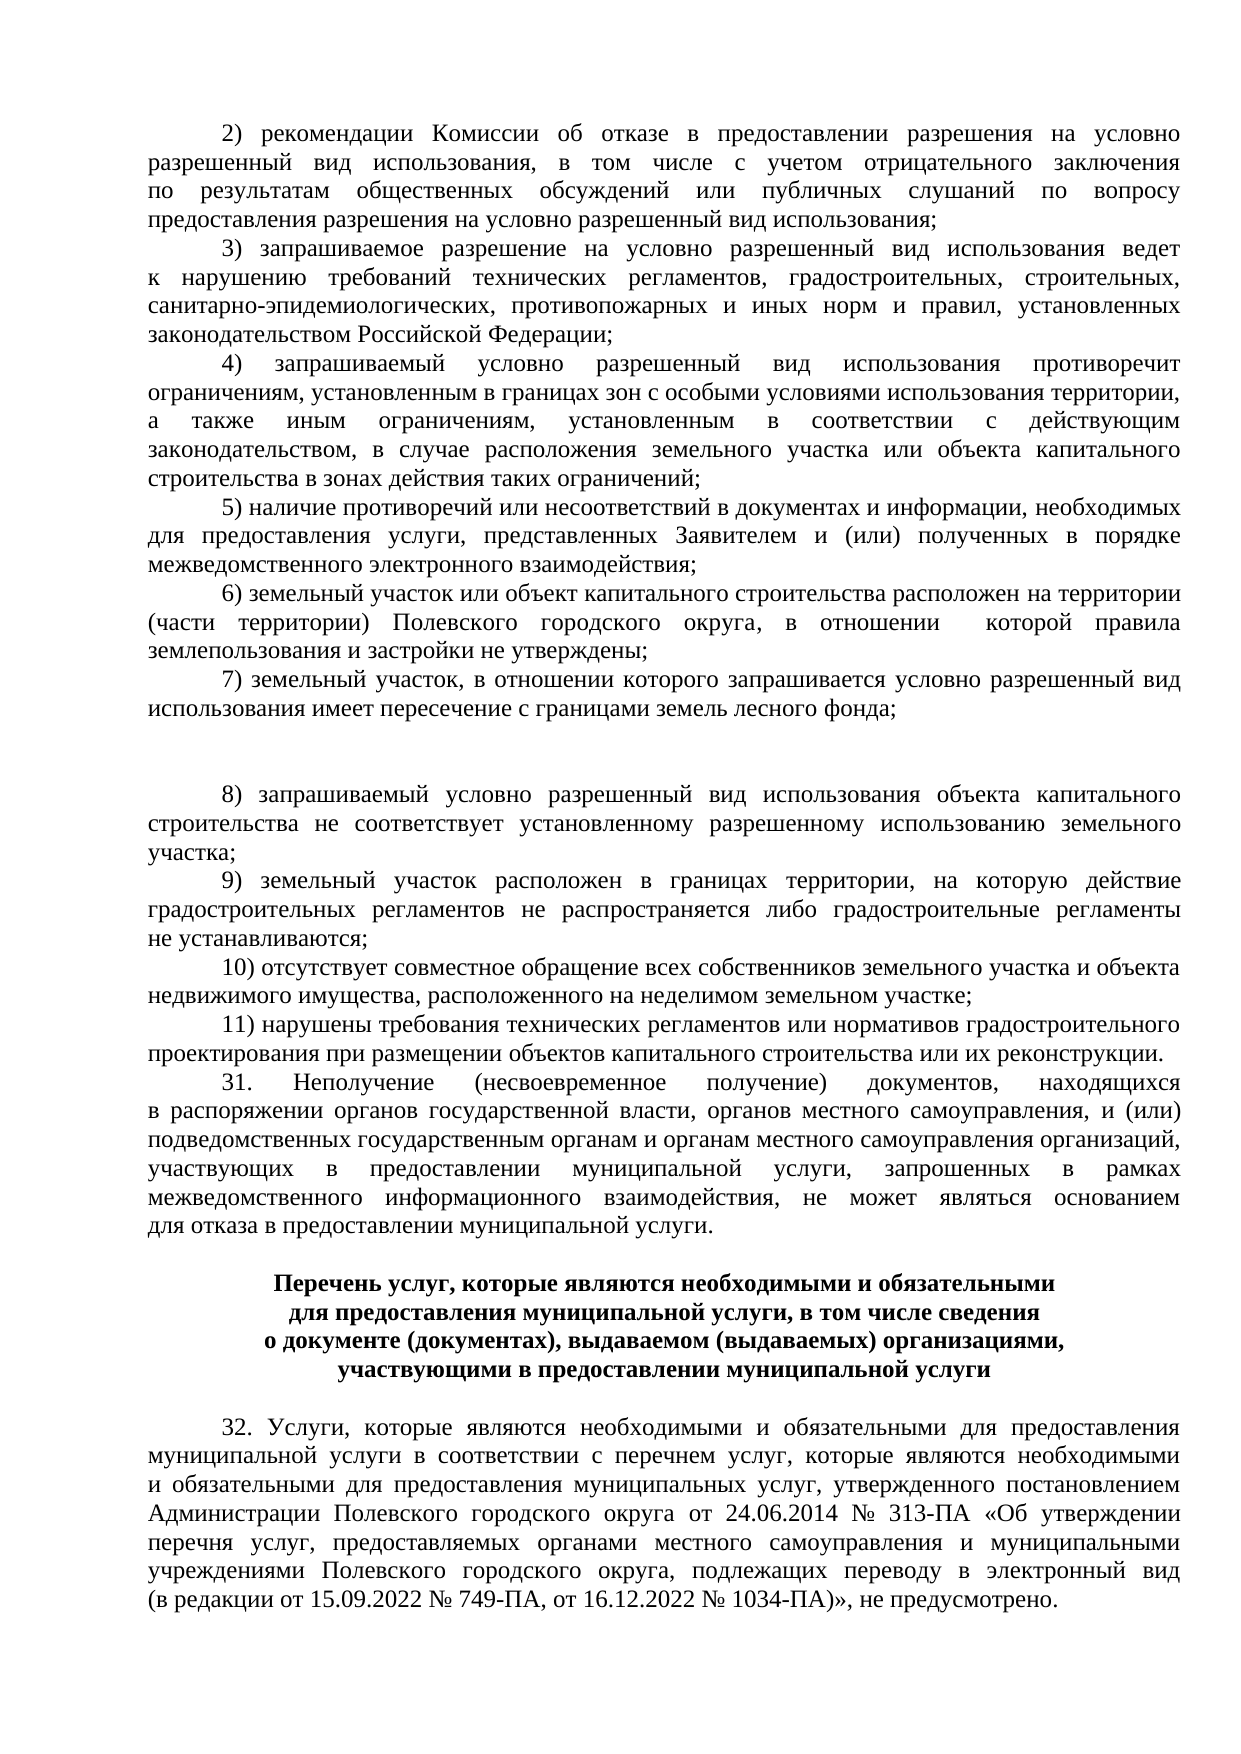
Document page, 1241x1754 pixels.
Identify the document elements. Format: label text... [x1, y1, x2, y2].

list 9) земельный участок расположен в границах территории, на которую действие градостроительных регламентов не распространяется либо градостроительные регламенты не устанавливаются; [148, 866, 1181, 952]
text 31. Неполучение (несвоевременное получение) документов, находящихся в распоряжении органов государственной власти, органов местного самоуправления, и (или) подведомственных государственным органам и органам местного самоуправления организаций, участвующих в предоставлении муниципальной услуги, запрошенных в рамках межведомственного информационного взаимодействия, не может являться основанием для отказа в предоставлении муниципальной услуги. [148, 1067, 1181, 1239]
list 8) запрашиваемый условно разрешенный вид использования объекта капитального строительства не соответствует установленному разрешенному использованию земельного участка; [148, 779, 1181, 866]
list 7) земельный участок, в отношении которого запрашивается условно разрешенный вид использования имеет пересечение с границами земель лесного фонда; [148, 664, 1181, 722]
text 2) рекомендации Комиссии об отказе в предоставлении разрешения на условно разрешенный вид использования, в том числе с учетом отрицательного заключения по результатам общественных обсуждений или публичных слушаний по вопросу предоставления разрешения на условно разрешенный вид использования; [148, 118, 1181, 233]
subtitle Перечень услуг, которые являются необходимыми и обязательными для предоставления муниципальной услуги, в том числе сведения о документе (документах), выдаваемом (выдаваемых) организациями, участвующими в предоставлении муниципальной услуги [148, 1268, 1181, 1383]
list 6) земельный участок или объект капитального строительства расположен на территории (части территории) Полевского городского округа, в отношении которой правила землепользования и застройки не утверждены; [148, 578, 1181, 664]
text 32. Услуги, которые являются необходимыми и обязательными для предоставления муниципальной услуги в соответствии с перечнем услуг, которые являются необходимыми и обязательными для предоставления муниципальных услуг, утвержденного постановлением Администрации Полевского городского округа от 24.06.2014 № 313-ПА «Об утверждении перечня услуг, предоставляемых органами местного самоуправления и муниципальными учреждениями Полевского городского округа, подлежащих переводу в электронный вид (в редакции от 15.09.2022 № 749-ПА, от 16.12.2022 № 1034-ПА)», не предусмотрено. [148, 1412, 1181, 1613]
list 11) нарушены требования технических регламентов или нормативов градостроительного проектирования при размещении объектов капитального строительства или их реконструкции. [148, 1009, 1181, 1067]
list 5) наличие противоречий или несоответствий в документах и информации, необходимых для предоставления услуги, представленных Заявителем и (или) полученных в порядке межведомственного электронного взаимодействия; [148, 492, 1181, 578]
text 4) запрашиваемый условно разрешенный вид использования противоречит ограничениям, установленным в границах зон с особыми условиями использования территории, а также иным ограничениям, установленным в соответствии с действующим законодательством, в случае расположения земельного участка или объекта капитального строительства в зонах действия таких ограничений; [148, 348, 1181, 492]
list 10) отсутствует совместное обращение всех собственников земельного участка и объекта недвижимого имущества, расположенного на неделимом земельном участке; [148, 952, 1181, 1009]
text 3) запрашиваемое разрешение на условно разрешенный вид использования ведет к нарушению требований технических регламентов, градостроительных, строительных, санитарно-эпидемиологических, противопожарных и иных норм и правил, установленных законодательством Российской Федерации; [148, 233, 1181, 348]
